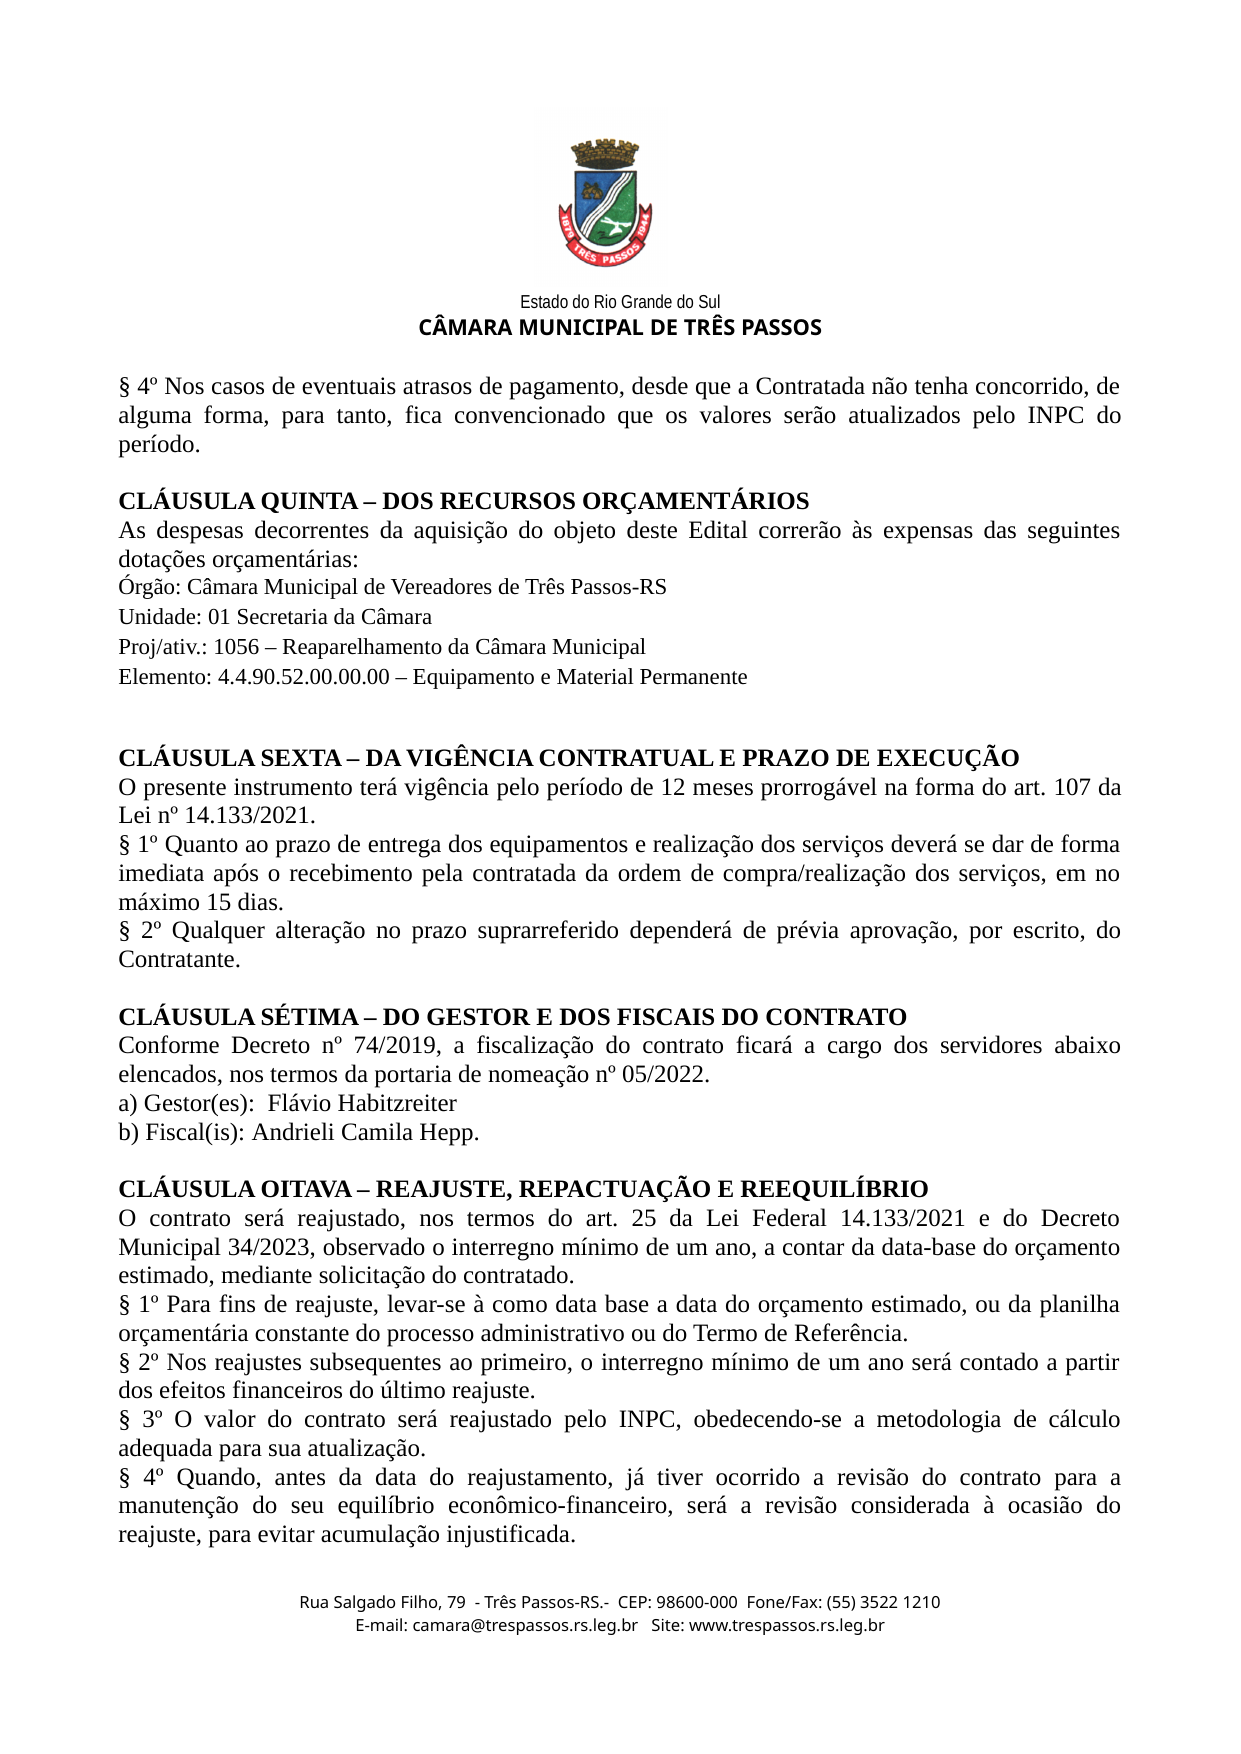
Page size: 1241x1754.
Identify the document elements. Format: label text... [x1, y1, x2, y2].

text b) Fiscal(is): Andrieli Camila Hepp. [118, 1117, 1122, 1146]
text CLÁUSULA OITAVA – REAJUSTE, REPACTUAÇÃO E REEQUILÍBRIO [118, 1174, 1122, 1203]
text a) Gestor(es): Flávio Habitzreiter [118, 1088, 1122, 1117]
text CLÁUSULA SÉTIMA – DO GESTOR E DOS FISCAIS DO CONTRATO [118, 1002, 1122, 1031]
text § 2º Nos reajustes subsequentes ao primeiro, o interregno mínimo de um ano será contado a partir dos efeitos financeiros do último reajuste. [118, 1347, 1122, 1404]
text § 1º Quanto ao prazo de entrega dos equipamentos e realização dos serviços deverá se dar de forma imediata após o recebimento pela contratada da ordem de compra/realização dos serviços, em no máximo 15 dias. [118, 829, 1122, 916]
text § 4º Quando, antes da data do reajustamento, já tiver ocorrido a revisão do contrato para a manutenção do seu equilíbrio econômico-financeiro, será a revisão considerada à ocasião do reajuste, para evitar acumulação injustificada. [118, 1462, 1122, 1548]
text Conforme Decreto nº 74/2019, a fiscalização do contrato ficará a cargo dos servidores abaixo elencados, nos termos da portaria de nomeação nº 05/2022. [118, 1031, 1122, 1088]
list Elemento: 4.4.90.52.00.00.00 – Equipamento e Material Permanente [118, 663, 1122, 690]
text CLÁUSULA SEXTA – DA VIGÊNCIA CONTRATUAL E PRAZO DE EXECUÇÃO [118, 743, 1122, 772]
picture [533, 107, 668, 287]
text CLÁUSULA QUINTA – DOS RECURSOS ORÇAMENTÁRIOS [118, 486, 1122, 515]
text As despesas decorrentes da aquisição do objeto deste Edital correrão às expensas das seguintes dotações orçamentárias: [118, 515, 1122, 573]
text § 2º Qualquer alteração no prazo suprarreferido dependerá de prévia aprovação, por escrito, do Contratante. [118, 916, 1122, 973]
text § 1º Para fins de reajuste, levar-se à como data base a data do orçamento estimado, ou da planilha orçamentária constante do processo administrativo ou do Termo de Referência. [118, 1289, 1122, 1347]
list Proj/ativ.: 1056 – Reaparelhamento da Câmara Municipal [118, 633, 1122, 659]
text § 4º Nos casos de eventuais atrasos de pagamento, desde que a Contratada não tenha concorrido, de alguma forma, para tanto, fica convencionado que os valores serão atualizados pelo INPC do período. [118, 371, 1122, 458]
text § 3º O valor do contrato será reajustado pelo INPC, obedecendo-se a metodologia de cálculo adequada para sua atualização. [118, 1404, 1122, 1462]
list Órgão: Câmara Municipal de Vereadores de Três Passos-RS [118, 573, 1122, 599]
text O presente instrumento terá vigência pelo período de 12 meses prorrogável na forma do art. 107 da Lei nº 14.133/2021. [118, 772, 1122, 829]
list Unidade: 01 Secretaria da Câmara [118, 603, 1122, 629]
text O contrato será reajustado, nos termos do art. 25 da Lei Federal 14.133/2021 e do Decreto Municipal 34/2023, observado o interregno mínimo de um ano, a contar da data-base do orçamento estimado, mediante solicitação do contratado. [118, 1203, 1122, 1289]
